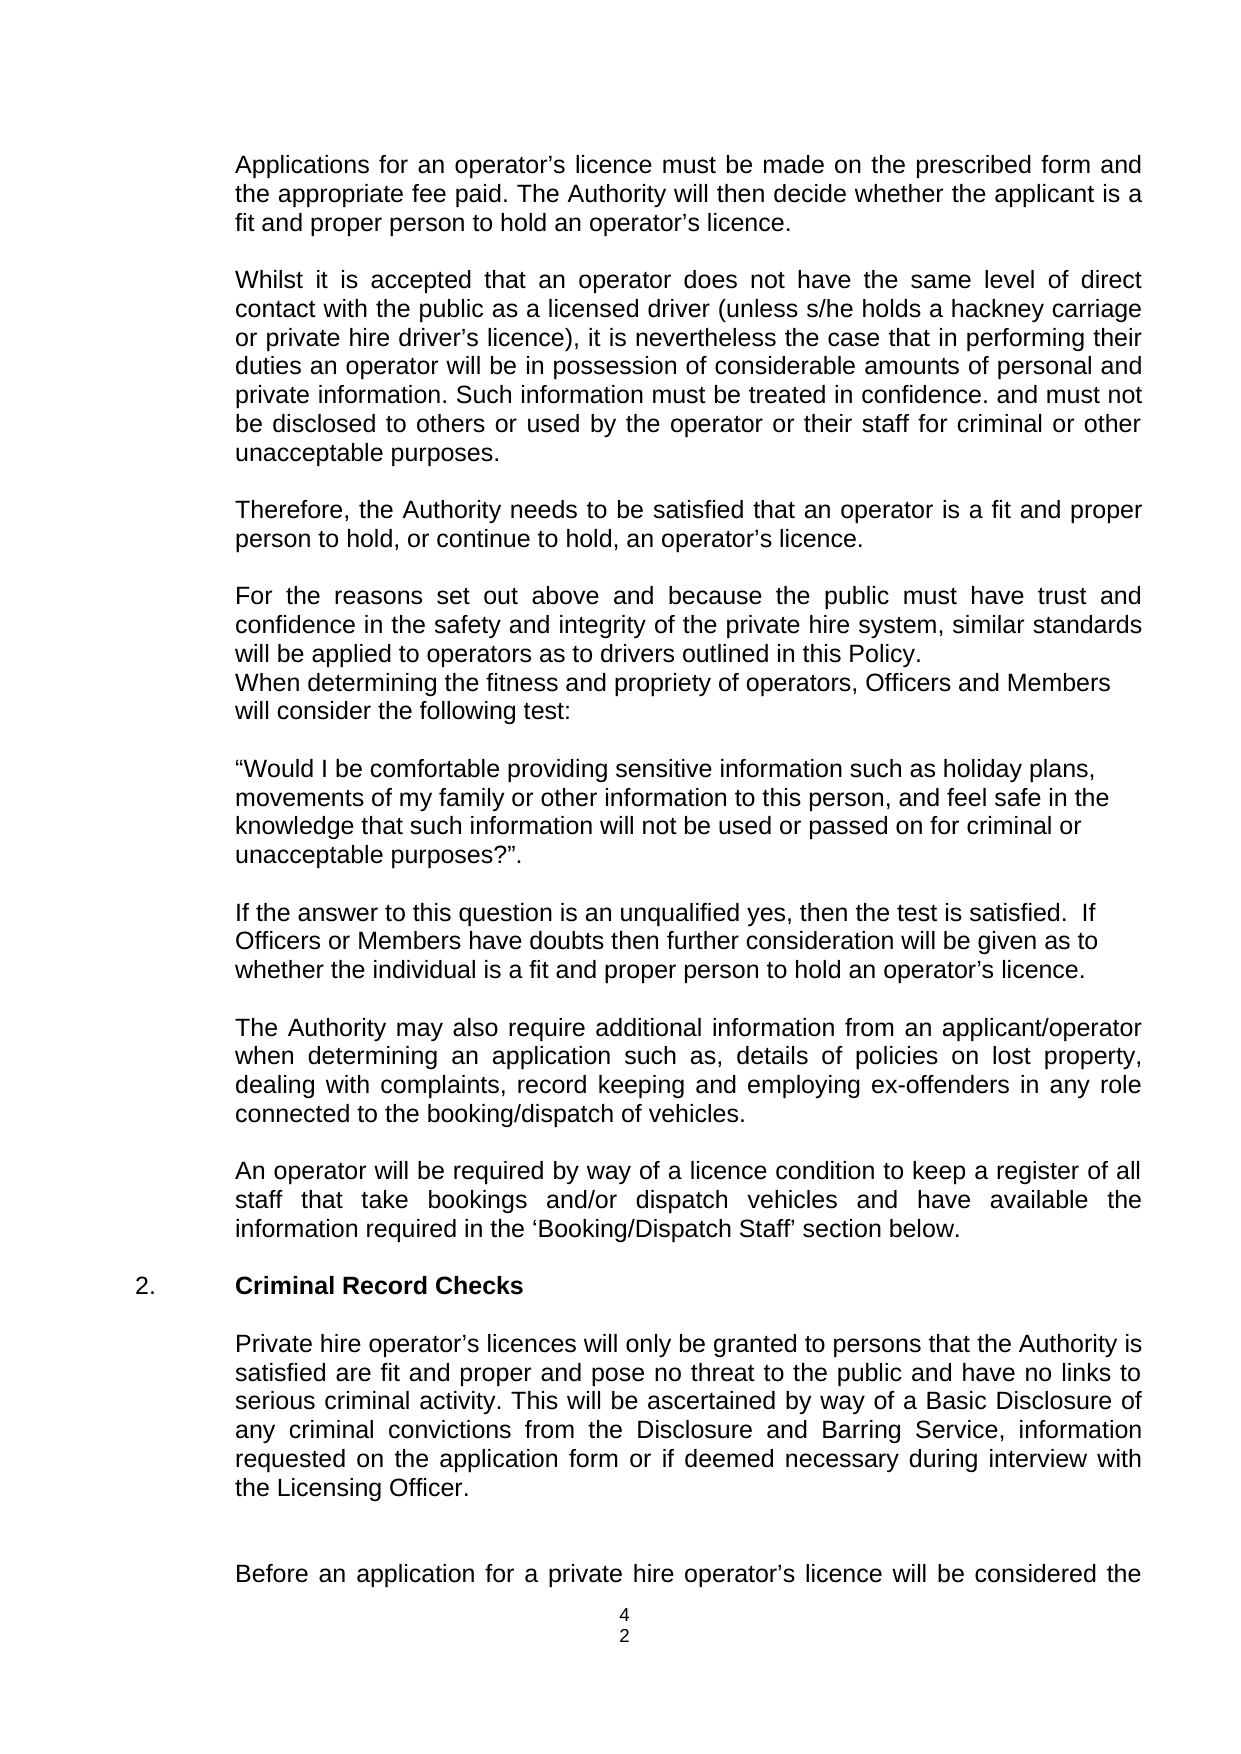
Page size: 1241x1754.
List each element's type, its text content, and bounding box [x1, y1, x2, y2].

table_cell [1155, 1501, 1162, 1559]
table_cell [1155, 984, 1162, 1242]
table_cell [124, 754, 224, 897]
table_cell [124, 1501, 224, 1559]
table_cell [1155, 1559, 1162, 1587]
table_cell “Would I be comfortable providing sensitive information such as holiday plans, movements of my family or other information to this person, and feel safe in the knowledge that such information will not be used or passed on for criminal or unacceptable purposes?”. [224, 754, 1155, 897]
table_cell [224, 1501, 1155, 1559]
table_cell [1155, 898, 1162, 984]
table_cell The Authority may also require additional information from an applicant/operator when determining an application such as, details of policies on lost property, dealing with complaints, record keeping and employing ex-offenders in any role connected to the booking/dispatch of vehicles. An operator will be required by way of a licence condition to keep a register of all staff that take bookings and/or dispatch vehicles and have available the information required in the ‘Booking/Dispatch Staff’ section below. [224, 984, 1155, 1242]
table_cell When determining the fitness and propriety of operators, Officers and Members will consider the following test: [224, 668, 1155, 754]
table_cell If the answer to this question is an unqualified yes, then the test is satisfied. If Officers or Members have doubts then further consideration will be given as to whether the individual is a fit and proper person to hold an operator’s licence. [224, 898, 1155, 984]
table_cell [124, 984, 224, 1242]
table_cell [1155, 1329, 1162, 1501]
table_cell Applications for an operator’s licence must be made on the prescribed form and the appropriate fee paid. The Authority will then decide whether the applicant is a fit and proper person to hold an operator’s licence. Whilst it is accepted that an operator does not have the same level of direct contact with the public as a licensed driver (unless s/he holds a hackney carriage or private hire driver’s licence), it is nevertheless the case that in performing their duties an operator will be in possession of considerable amounts of personal and private information. Such information must be treated in confidence. and must not be disclosed to others or used by the operator or their staff for criminal or other unacceptable purposes. Therefore, the Authority needs to be satisfied that an operator is a fit and proper person to hold, or continue to hold, an operator’s licence. For the reasons set out above and because the public must have trust and confidence in the safety and integrity of the private hire system, similar standards will be applied to operators as to drivers outlined in this Policy. [224, 150, 1155, 667]
table_cell [124, 1300, 224, 1329]
table_cell [124, 150, 224, 667]
table_cell Before an application for a private hire operator’s licence will be considered the [224, 1559, 1155, 1587]
table_cell Private hire operator’s licences will only be granted to persons that the Authority is satisfied are fit and proper and pose no threat to the public and have no links to serious criminal activity. This will be ascertained by way of a Basic Disclosure of any criminal convictions from the Disclosure and Barring Service, information requested on the application form or if deemed necessary during interview with the Licensing Officer. [224, 1329, 1155, 1501]
table_cell [124, 1243, 224, 1271]
table_cell [124, 898, 224, 984]
table_cell [224, 1300, 1155, 1329]
table_cell [1155, 1300, 1162, 1329]
table_cell [124, 1329, 224, 1501]
table_cell [124, 668, 224, 754]
table_cell [1155, 150, 1162, 667]
table_cell [1155, 754, 1162, 897]
table_cell [224, 1243, 1155, 1271]
table_cell [1155, 668, 1162, 754]
table_cell Criminal Record Checks [224, 1271, 1155, 1300]
table_cell 2. [124, 1271, 224, 1300]
table_cell [1155, 1271, 1162, 1300]
table_cell [124, 1559, 224, 1587]
table_cell [1155, 1243, 1162, 1271]
